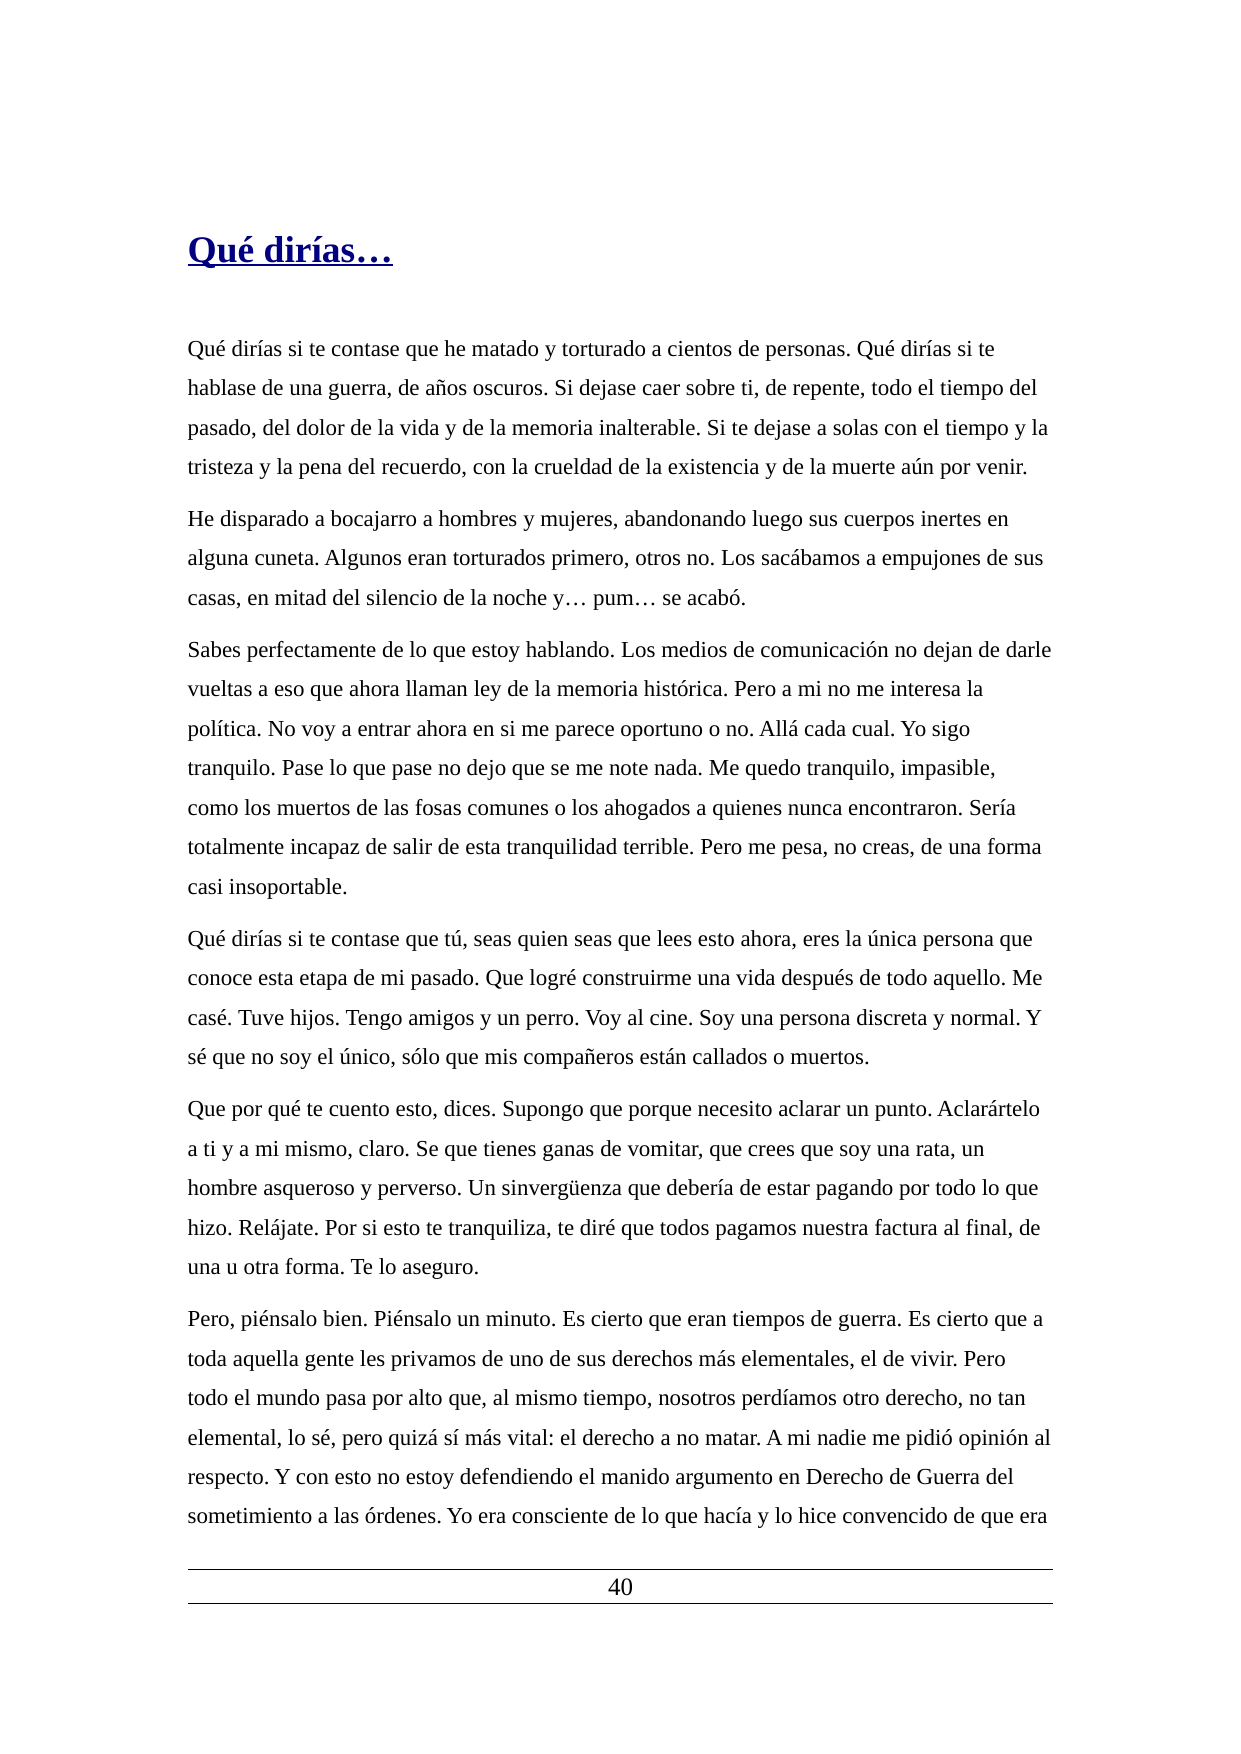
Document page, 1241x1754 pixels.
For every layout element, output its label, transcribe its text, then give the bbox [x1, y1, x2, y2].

text Qué dirías si te contase que tú, seas quien seas que lees esto ahora, eres la única persona que conoce esta etapa de mi pasado. Que logré construirme una vida después de todo aquello. Me casé. Tuve hijos. Tengo amigos y un perro. Voy al cine. Soy una persona discreta y normal. Y sé que no soy el único, sólo que mis compañeros están callados o muertos. [187, 925, 1053, 1069]
text He disparado a bocajarro a hombres y mujeres, abandonando luego sus cuerpos inertes en alguna cuneta. Algunos eran torturados primero, otros no. Los sacábamos a empujones de sus casas, en mitad del silencio de la noche y… pum… se acabó. [187, 505, 1053, 610]
text Que por qué te cuento esto, dices. Supongo que porque necesito aclarar un punto. Aclarártelo a ti y a mi mismo, claro. Se que tienes ganas de vomitar, que crees que soy una rata, un hombre asqueroso y perverso. Un sinvergüenza que debería de estar pagando por todo lo que hizo. Relájate. Por si esto te tranquiliza, te diré que todos pagamos nuestra factura al final, de una u otra forma. Te lo aseguro. [187, 1095, 1053, 1279]
text Qué dirías si te contase que he matado y torturado a cientos de personas. Qué dirías si te hablase de una guerra, de años oscuros. Si dejase caer sobre ti, de repente, todo el tiempo del pasado, del dolor de la vida y de la memoria inalterable. Si te dejase a solas con el tiempo y la tristeza y la pena del recuerdo, con la crueldad de la existencia y de la muerte aún por venir. [187, 334, 1053, 479]
text Pero, piénsalo bien. Piénsalo un minuto. Es cierto que eran tiempos de guerra. Es cierto que a toda aquella gente les privamos de uno de sus derechos más elementales, el de vivir. Pero todo el mundo pasa por alto que, al mismo tiempo, nosotros perdíamos otro derecho, no tan elemental, lo sé, pero quizá sí más vital: el derecho a no matar. A mi nadie me pidió opinión al respecto. Y con esto no estoy defendiendo el manido argumento en Derecho de Guerra del sometimiento a las órdenes. Yo era consciente de lo que hacía y lo hice convencido de que era [187, 1305, 1053, 1529]
subtitle Qué dirías… [187, 227, 1053, 270]
text Sabes perfectamente de lo que estoy hablando. Los medios de comunicación no dejan de darle vueltas a eso que ahora llaman ley de la memoria histórica. Pero a mi no me interesa la política. No voy a entrar ahora en si me parece oportuno o no. Allá cada cual. Yo sigo tranquilo. Pase lo que pase no dejo que se me note nada. Me quedo tranquilo, impasible, como los muertos de las fosas comunes o los ahogados a quienes nunca encontraron. Sería totalmente incapaz de salir de esta tranquilidad terrible. Pero me pesa, no creas, de una forma casi insoportable. [187, 636, 1053, 899]
